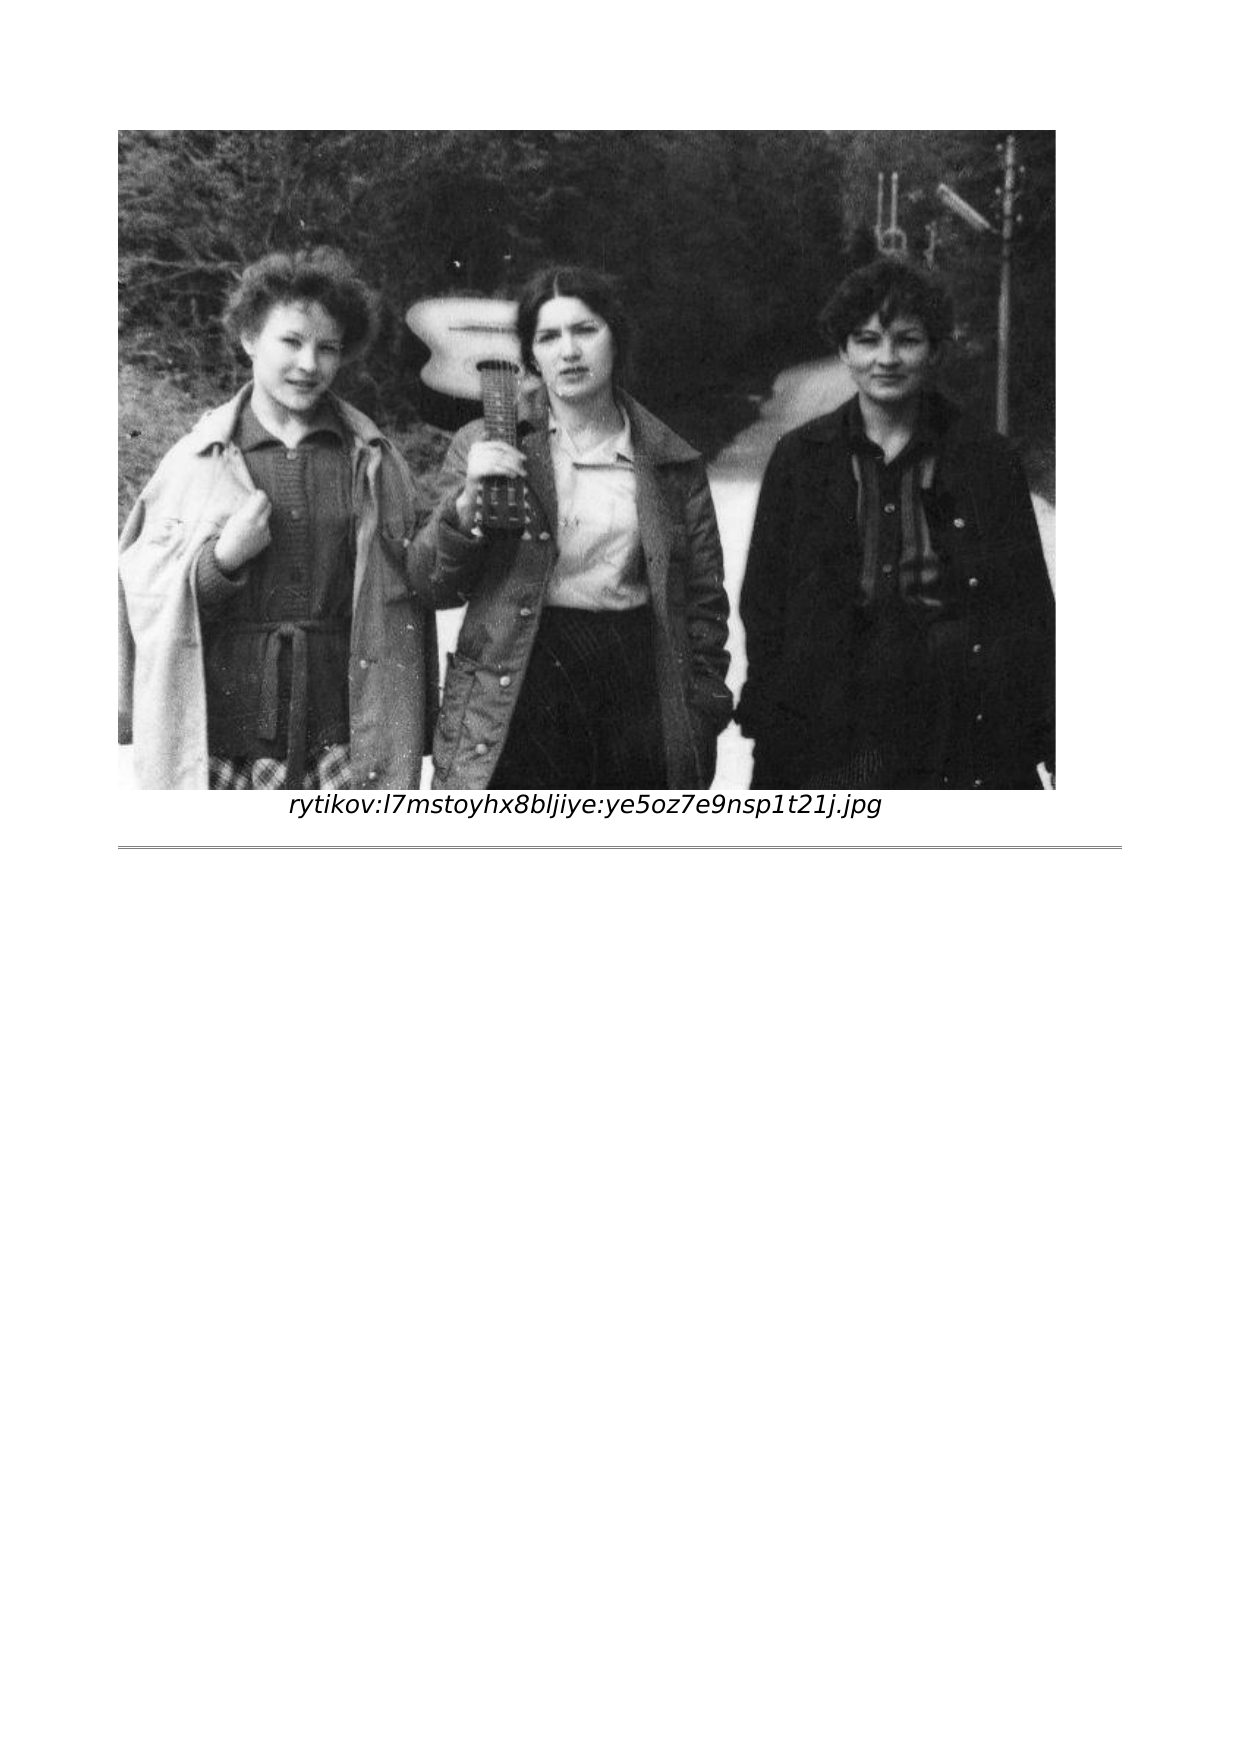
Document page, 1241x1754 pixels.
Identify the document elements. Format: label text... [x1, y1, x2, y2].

picture [118, 130, 1056, 790]
text rytikov:l7mstoyhx8bljiye:ye5oz7e9nsp1t21j.jpg [118, 790, 1056, 819]
